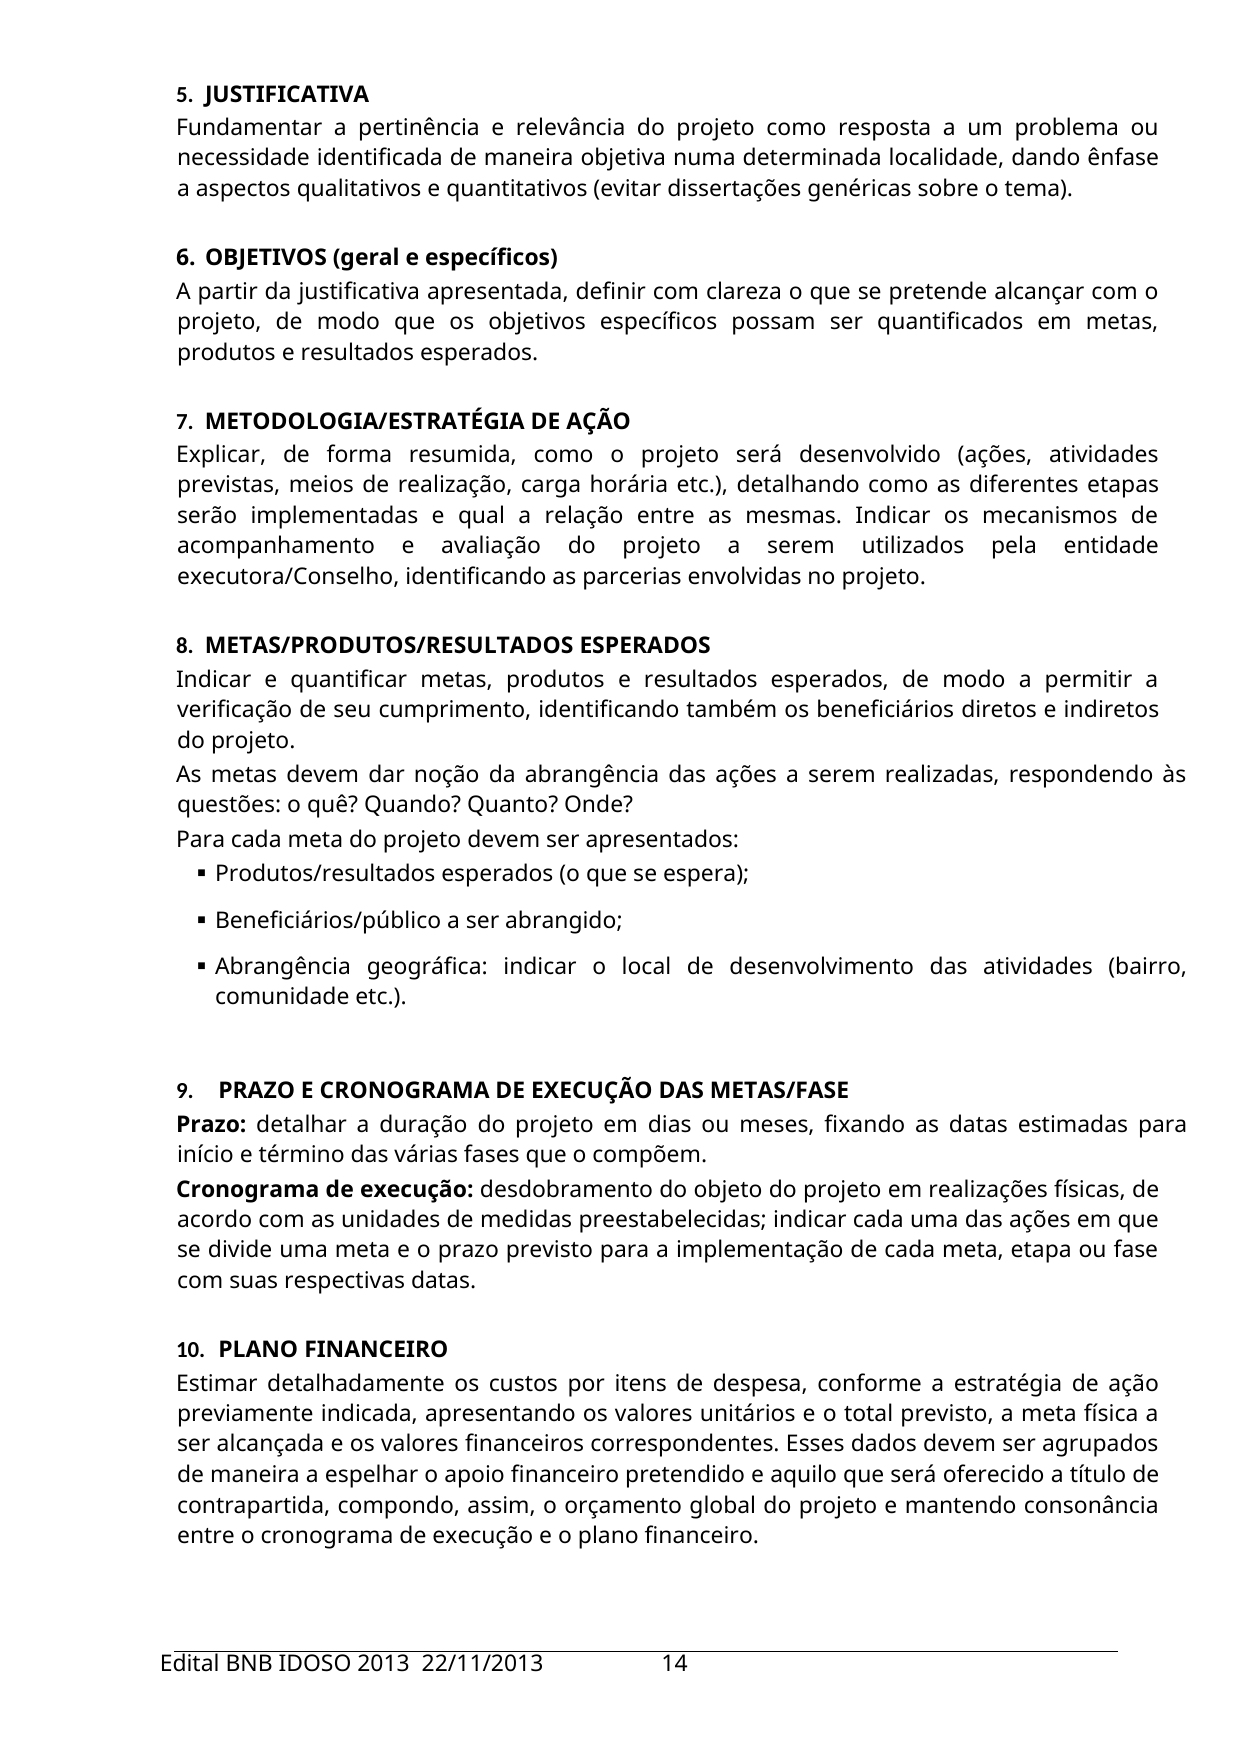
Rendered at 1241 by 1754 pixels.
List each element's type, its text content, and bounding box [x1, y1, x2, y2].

list Beneficiários/público a ser abrangido; [196, 904, 1188, 934]
text Fundamentar a pertinência e relevância do projeto como resposta a um problema ou necessidade identificada de maneira objetiva numa determinada localidade, dando ênfase a aspectos qualitativos e quantitativos (evitar dissertações genéricas sobre o tema). [176, 111, 1160, 203]
text Explicar, de forma resumida, como o projeto será desenvolvido (ações, atividades previstas, meios de realização, carga horária etc.), detalhando como as diferentes etapas serão implementadas e qual a relação entre as mesmas. Indicar os mecanismos de acompanhamento e avaliação do projeto a serem utilizados pela entidade executora/Conselho, identificando as parcerias envolvidas no projeto. [176, 438, 1160, 591]
list Abrangência geográfica: indicar o local de desenvolvimento das atividades (bairro, comunidade etc.). [196, 950, 1188, 1011]
list METODOLOGIA/ESTRATÉGIA DE AÇÃO [176, 405, 1190, 435]
text As metas devem dar noção da abrangência das ações a serem realizadas, respondendo às questões: o quê? Quando? Quanto? Onde? [176, 758, 1188, 819]
text Prazo: detalhar a duração do projeto em dias ou meses, fixando as datas estimadas para início e término das várias fases que o compõem. [176, 1108, 1188, 1169]
list JUSTIFICATIVA [176, 78, 1190, 108]
list METAS/PRODUTOS/RESULTADOS ESPERADOS [176, 629, 1190, 660]
text Indicar e quantificar metas, produtos e resultados esperados, de modo a permitir a verificação de seu cumprimento, identificando também os beneficiários diretos e indiretos do projeto. [176, 663, 1160, 755]
text Cronograma de execução: desdobramento do objeto do projeto em realizações físicas, de acordo com as unidades de medidas preestabelecidas; indicar cada uma das ações em que se divide uma meta e o prazo previsto para a implementação de cada meta, etapa ou fase com suas respectivas datas. [176, 1172, 1160, 1295]
list OBJETIVOS (geral e específicos) [176, 241, 1190, 272]
list PRAZO E CRONOGRAMA DE EXECUÇÃO DAS METAS/FASE [176, 1074, 1190, 1105]
text A partir da justificativa apresentada, definir com clareza o que se pretende alcançar com o projeto, de modo que os objetivos específicos possam ser quantificados em metas, produtos e resultados esperados. [176, 275, 1160, 367]
text Estimar detalhadamente os custos por itens de despesa, conforme a estratégia de ação previamente indicada, apresentando os valores unitários e o total previsto, a meta física a ser alcançada e os valores financeiros correspondentes. Esses dados devem ser agrupados de maneira a espelhar o apoio financeiro pretendido e aquilo que será oferecido a título de contrapartida, compondo, assim, o orçamento global do projeto e mantendo consonância entre o cronograma de execução e o plano financeiro. [176, 1367, 1160, 1551]
list Produtos/resultados esperados (o que se espera); [196, 857, 1188, 888]
list PLANO FINANCEIRO [176, 1333, 1190, 1364]
text Para cada meta do projeto devem ser apresentados: [176, 823, 1188, 854]
